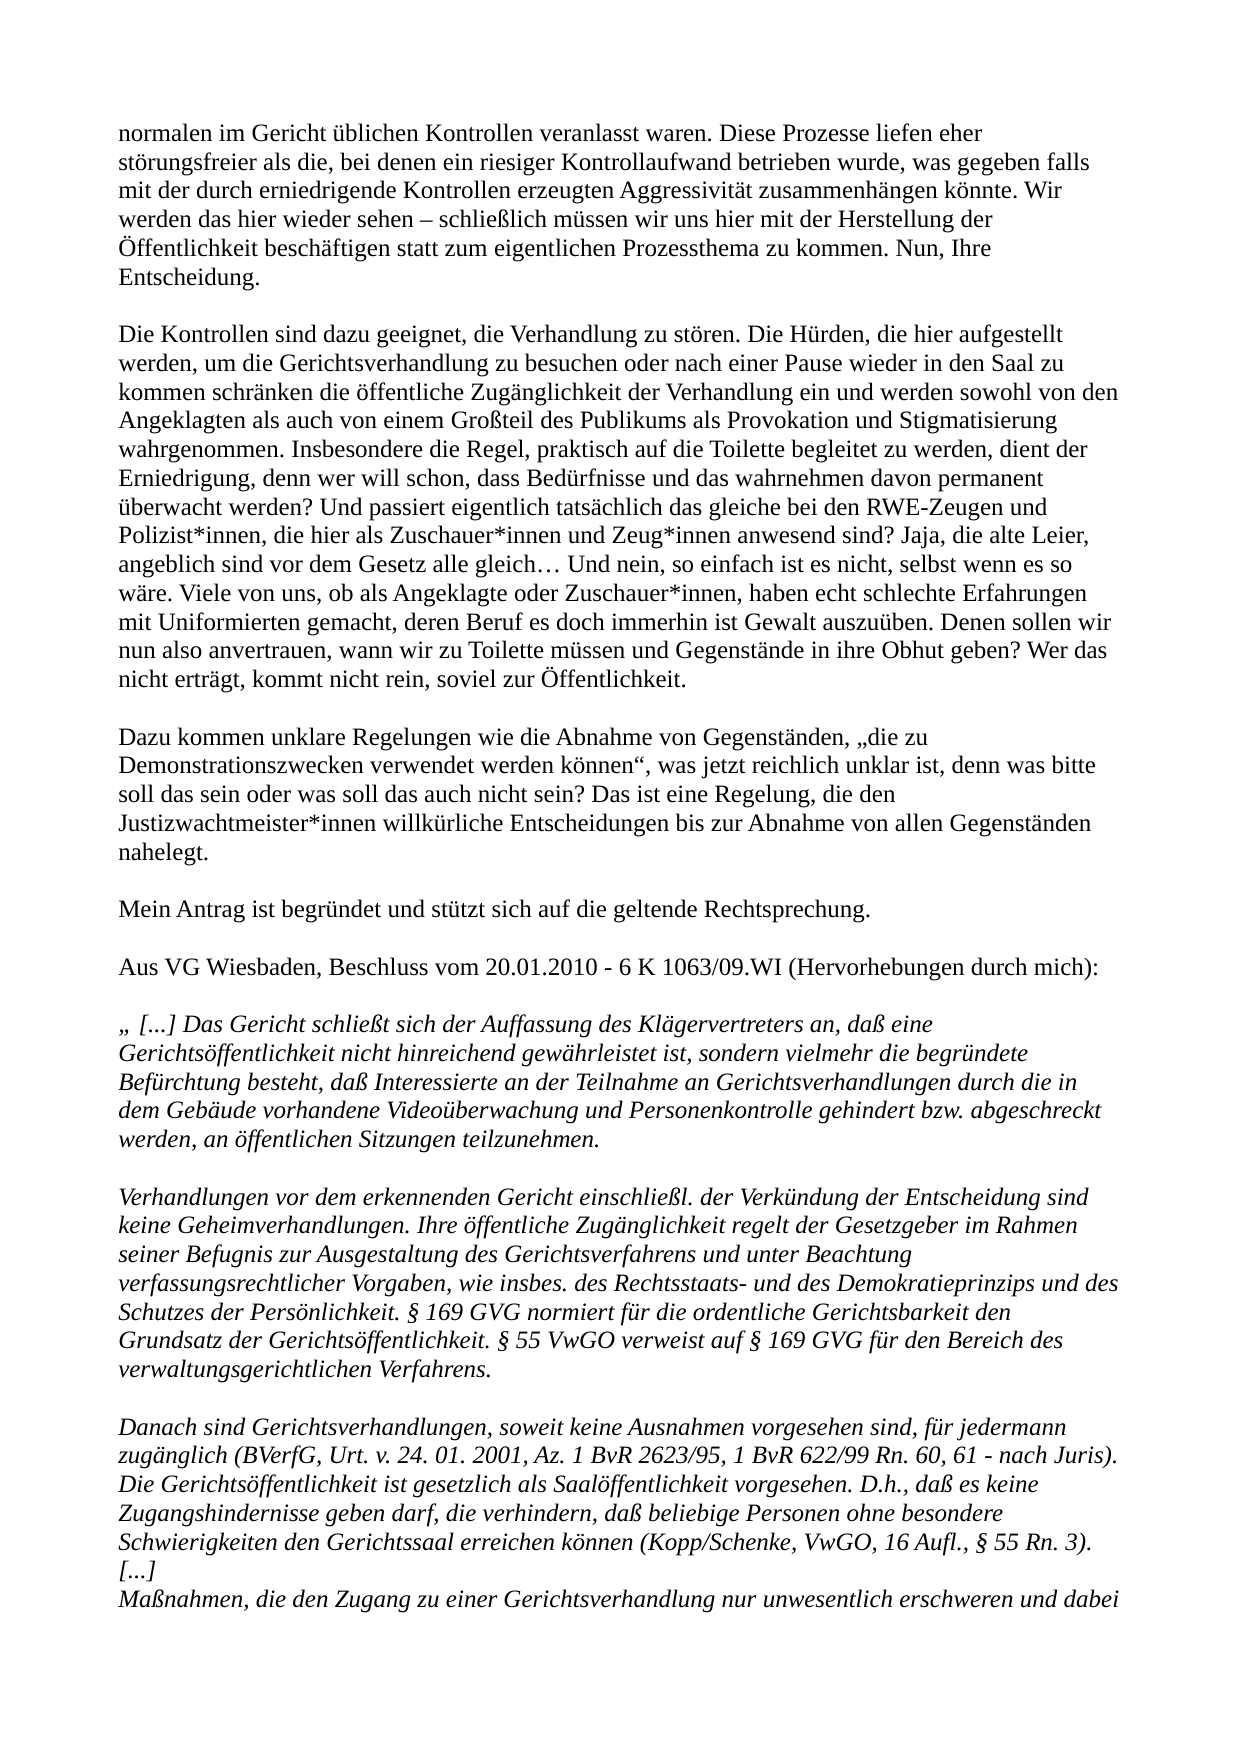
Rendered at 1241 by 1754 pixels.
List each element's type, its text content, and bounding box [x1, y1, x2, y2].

text Mein Antrag ist begründet und stützt sich auf die geltende Rechtsprechung. [118, 894, 1122, 923]
text Aus VG Wiesbaden, Beschluss vom 20.01.2010 - 6 K 1063/09.WI (Hervorhebungen durch mich): „ [...] Das Gericht schließt sich der Auffassung des Klägervertreters an, daß eine Gerichtsöffentlichkeit nicht hinreichend gewährleistet ist, sondern vielmehr die begründete Befürchtung besteht, daß Interessierte an der Teilnahme an Gerichtsverhandlungen durch die in dem Gebäude vorhandene Videoüberwachung und Personenkontrolle gehindert bzw. abgeschreckt werden, an öffentlichen Sitzungen teilzunehmen. Verhandlungen vor dem erkennenden Gericht einschließl. der Verkündung der Entscheidung sind keine Geheimverhandlungen. Ihre öffentliche Zugänglichkeit regelt der Gesetzgeber im Rahmen seiner Befugnis zur Ausgestaltung des Gerichtsverfahrens und unter Beachtung verfassungsrechtlicher Vorgaben, wie insbes. des Rechtsstaats- und des Demokratieprinzips und des Schutzes der Persönlichkeit. § 169 GVG normiert für die ordentliche Gerichtsbarkeit den Grundsatz der Gerichtsöffentlichkeit. § 55 VwGO verweist auf § 169 GVG für den Bereich des verwaltungsgerichtlichen Verfahrens. Danach sind Gerichtsverhandlungen, soweit keine Ausnahmen vorgesehen sind, für jedermann zugänglich (BVerfG, Urt. v. 24. 01. 2001, Az. 1 BvR 2623/95, 1 BvR 622/99 Rn. 60, 61 - nach Juris). Die Gerichtsöffentlichkeit ist gesetzlich als Saalöffentlichkeit vorgesehen. D.h., daß es keine Zugangshindernisse geben darf, die verhindern, daß beliebige Personen ohne besondere Schwierigkeiten den Gerichtssaal erreichen können (Kopp/Schenke, VwGO, 16 Aufl., § 55 Rn. 3). [118, 952, 1122, 1556]
text normalen im Gericht üblichen Kontrollen veranlasst waren. Diese Prozesse liefen eher störungsfreier als die, bei denen ein riesiger Kontrollaufwand betrieben wurde, was gegeben falls mit der durch erniedrigende Kontrollen erzeugten Aggressivität zusammenhängen könnte. Wir werden das hier wieder sehen – schließlich müssen wir uns hier mit der Herstellung der Öffentlichkeit beschäftigen statt zum eigentlichen Prozessthema zu kommen. Nun, Ihre Entscheidung. [118, 118, 1122, 291]
text [...] Maßnahmen, die den Zugang zu einer Gerichtsverhandlung nur unwesentlich erschweren und dabei [118, 1556, 1122, 1613]
text Die Kontrollen sind dazu geeignet, die Verhandlung zu stören. Die Hürden, die hier aufgestellt werden, um die Gerichtsverhandlung zu besuchen oder nach einer Pause wieder in den Saal zu kommen schränken die öffentliche Zugänglichkeit der Verhandlung ein und werden sowohl von den Angeklagten als auch von einem Großteil des Publikums als Provokation und Stigmatisierung wahrgenommen. Insbesondere die Regel, praktisch auf die Toilette begleitet zu werden, dient der Erniedrigung, denn wer will schon, dass Bedürfnisse und das wahrnehmen davon permanent überwacht werden? Und passiert eigentlich tatsächlich das gleiche bei den RWE-Zeugen und Polizist*innen, die hier als Zuschauer*innen und Zeug*innen anwesend sind? Jaja, die alte Leier, angeblich sind vor dem Gesetz alle gleich… Und nein, so einfach ist es nicht, selbst wenn es so wäre. Viele von uns, ob als Angeklagte oder Zuschauer*innen, haben echt schlechte Erfahrungen mit Uniformierten gemacht, deren Beruf es doch immerhin ist Gewalt auszuüben. Denen sollen wir nun also anvertrauen, wann wir zu Toilette müssen und Gegenstände in ihre Obhut geben? Wer das nicht erträgt, kommt nicht rein, soviel zur Öffentlichkeit. [118, 319, 1122, 693]
text Dazu kommen unklare Regelungen wie die Abnahme von Gegenständen, „die zu Demonstrationszwecken verwendet werden können“, was jetzt reichlich unklar ist, denn was bitte soll das sein oder was soll das auch nicht sein? Das ist eine Regelung, die den Justizwachtmeister*innen willkürliche Entscheidungen bis zur Abnahme von allen Gegenständen nahelegt. [118, 722, 1122, 866]
